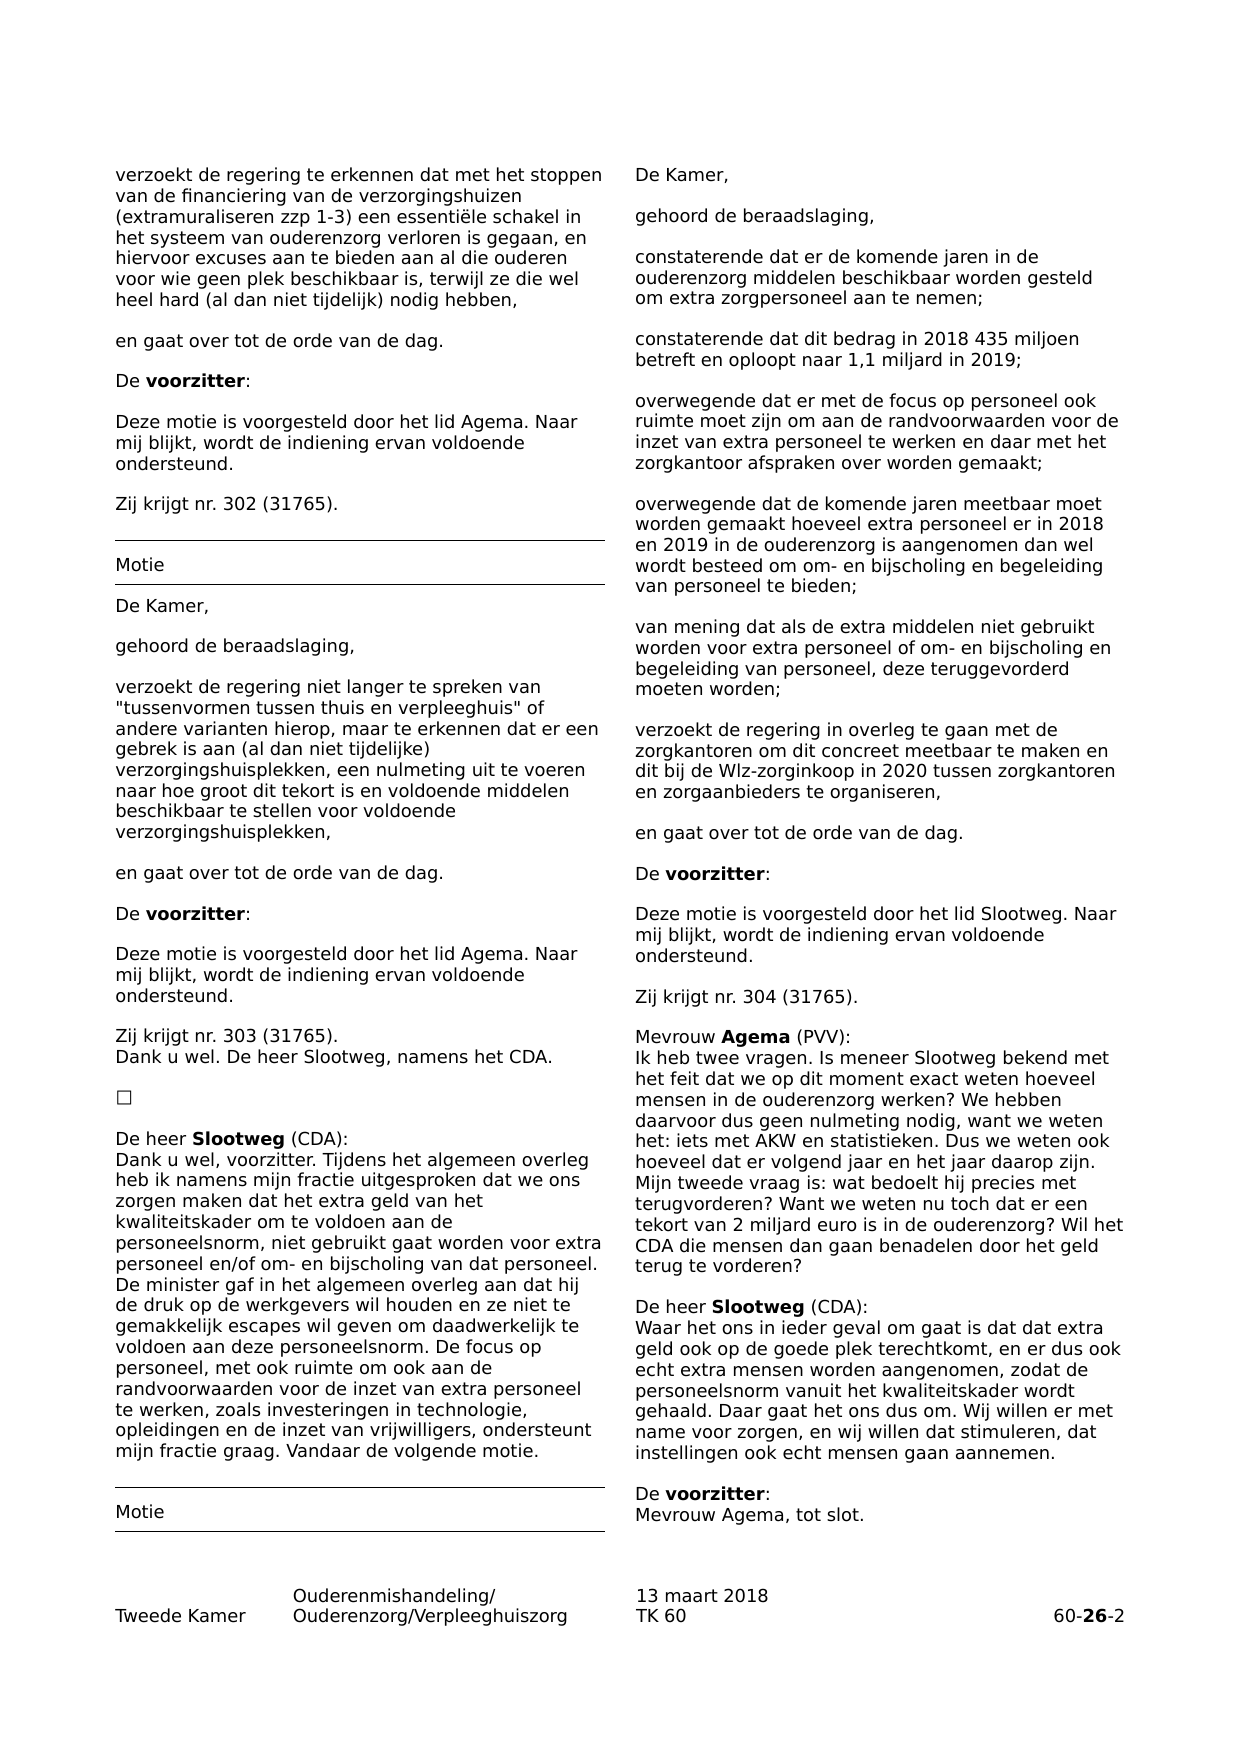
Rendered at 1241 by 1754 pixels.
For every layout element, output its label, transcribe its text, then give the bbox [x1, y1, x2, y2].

text Zij krijgt nr. 303 (31765). [115, 1026, 605, 1047]
text ⬜ [115, 1088, 605, 1109]
text Motie [115, 1502, 605, 1522]
text constaterende dat er de komende jaren in de ouderenzorg middelen beschikbaar worden gesteld om extra zorgpersoneel aan te nemen; [635, 247, 1125, 309]
text gehoord de beraadslaging, [115, 636, 605, 657]
text verzoekt de regering niet langer te spreken van "tussenvormen tussen thuis en verpleeghuis" of andere varianten hierop, maar te erkennen dat er een gebrek is aan (al dan niet tijdelijke) verzorgingshuisplekken, een nulmeting uit te voeren naar hoe groot dit tekort is en voldoende middelen beschikbaar te stellen voor voldoende verzorgingshuisplekken, [115, 677, 605, 843]
text en gaat over tot de orde van de dag. [635, 823, 1125, 843]
text Zij krijgt nr. 302 (31765). [115, 494, 605, 515]
text en gaat over tot de orde van de dag. [115, 330, 605, 351]
text verzoekt de regering in overleg te gaan met de zorgkantoren om dit concreet meetbaar te maken en dit bij de Wlz-zorginkoop in 2020 tussen zorgkantoren en zorgaanbieders te organiseren, [635, 720, 1125, 803]
text overwegende dat er met de focus op personeel ook ruimte moet zijn om aan de randvoorwaarden voor de inzet van extra personeel te werken en daar met het zorgkantoor afspraken over worden gemaakt; [635, 390, 1125, 473]
text overwegende dat de komende jaren meetbaar moet worden gemaakt hoeveel extra personeel er in 2018 en 2019 in de ouderenzorg is aangenomen dan wel wordt besteed om om- en bijscholing en begeleiding van personeel te bieden; [635, 493, 1125, 597]
text Deze motie is voorgesteld door het lid Agema. Naar mij blijkt, wordt de indiening ervan voldoende ondersteund. [115, 412, 605, 474]
text De Kamer, [635, 165, 1125, 186]
text Dank u wel, voorzitter. Tijdens het algemeen overleg heb ik namens mijn fractie uitgesproken dat we ons zorgen maken dat het extra geld van het kwaliteitskader om te voldoen aan de personeelsnorm, niet gebruikt gaat worden voor extra personeel en/of om- en bijscholing van dat personeel. De minister gaf in het algemeen overleg aan dat hij de druk op de werkgevers wil houden en ze niet te gemakkelijk escapes wil geven om daadwerkelijk te voldoen aan deze personeelsnorm. De focus op personeel, met ook ruimte om ook aan de randvoorwaarden voor de inzet van extra personeel te werken, zoals investeringen in technologie, opleidingen en de inzet van vrijwilligers, ondersteunt mijn fractie graag. Vandaar de volgende motie. [115, 1149, 605, 1462]
text Dank u wel. De heer Slootweg, namens het CDA. [115, 1047, 605, 1068]
text Mevrouw Agema (PVV): [635, 1027, 1125, 1048]
text Zij krijgt nr. 304 (31765). [635, 986, 1125, 1007]
text De heer Slootweg (CDA): [635, 1297, 1125, 1318]
text Ik heb twee vragen. Is meneer Slootweg bekend met het feit dat we op dit moment exact weten hoeveel mensen in de ouderenzorg werken? We hebben daarvoor dus geen nulmeting nodig, want we weten het: iets met AKW en statistieken. Dus we weten ook hoeveel dat er volgend jaar en het jaar daarop zijn. Mijn tweede vraag is: wat bedoelt hij precies met terugvorderen? Want we weten nu toch dat er een tekort van 2 miljard euro is in de ouderenzorg? Wil het CDA die mensen dan gaan benadelen door het geld terug te vorderen? [635, 1048, 1125, 1277]
text De voorzitter: [115, 371, 605, 392]
text De voorzitter: [635, 1484, 1125, 1504]
text van mening dat als de extra middelen niet gebruikt worden voor extra personeel of om- en bijscholing en begeleiding van personeel, deze teruggevorderd moeten worden; [635, 617, 1125, 700]
text Deze motie is voorgesteld door het lid Agema. Naar mij blijkt, wordt de indiening ervan voldoende ondersteund. [115, 944, 605, 1006]
text en gaat over tot de orde van de dag. [115, 863, 605, 883]
text De voorzitter: [115, 903, 605, 924]
text Mevrouw Agema, tot slot. [635, 1504, 1125, 1525]
text De voorzitter: [635, 863, 1125, 884]
text Motie [115, 555, 605, 575]
text De heer Slootweg (CDA): [115, 1129, 605, 1149]
text gehoord de beraadslaging, [635, 206, 1125, 227]
text Deze motie is voorgesteld door het lid Slootweg. Naar mij blijkt, wordt de indiening ervan voldoende ondersteund. [635, 904, 1125, 966]
text Waar het ons in ieder geval om gaat is dat dat extra geld ook op de goede plek terechtkomt, en er dus ook echt extra mensen worden aangenomen, zodat de personeelsnorm vanuit het kwaliteitskader wordt gehaald. Daar gaat het ons dus om. Wij willen er met name voor zorgen, en wij willen dat stimuleren, dat instellingen ook echt mensen gaan aannemen. [635, 1318, 1125, 1464]
text verzoekt de regering te erkennen dat met het stoppen van de financiering van de verzorgingshuizen (extramuraliseren zzp 1-3) een essentiële schakel in het systeem van ouderenzorg verloren is gegaan, en hiervoor excuses aan te bieden aan al die ouderen voor wie geen plek beschikbaar is, terwijl ze die wel heel hard (al dan niet tijdelijk) nodig hebben, [115, 165, 605, 310]
text De Kamer, [115, 595, 605, 616]
text constaterende dat dit bedrag in 2018 435 miljoen betreft en oploopt naar 1,1 miljard in 2019; [635, 329, 1125, 370]
